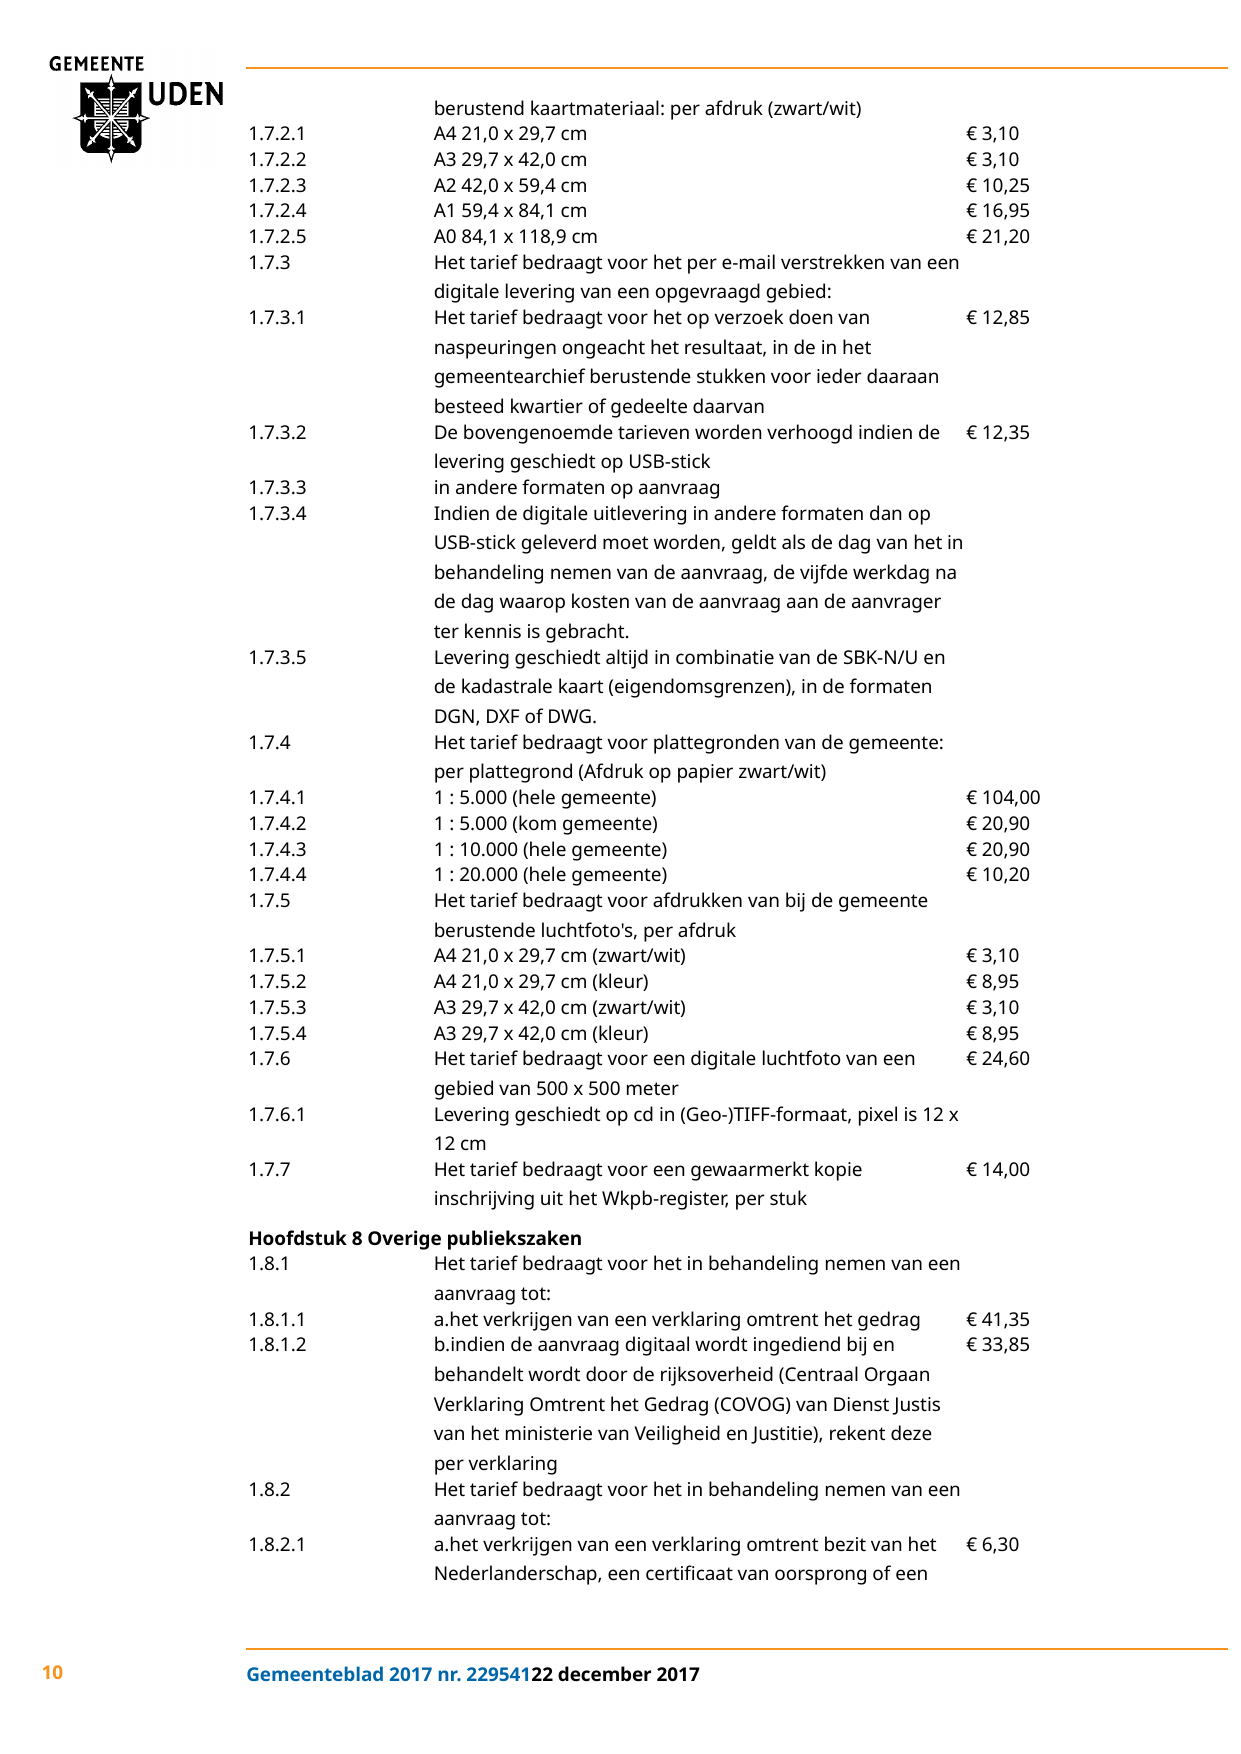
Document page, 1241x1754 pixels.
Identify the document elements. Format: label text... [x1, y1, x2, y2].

table_cell A3 29,7 x 42,0 cm (zwart/wit) [434, 994, 966, 1020]
table_cell 1 : 20.000 (hele gemeente) [434, 861, 966, 887]
table_cell € 3,10 [966, 994, 1152, 1020]
table_cell [966, 249, 1152, 304]
table_cell 1.7.4.1 [248, 784, 433, 810]
table_cell 1.8.1 [248, 1251, 433, 1306]
table_cell 1.7.5.1 [248, 943, 433, 968]
table_cell € 21,20 [966, 224, 1152, 249]
table_cell 1.7.4.2 [248, 810, 433, 836]
table_cell Hoofdstuk 8 Overige publiekszaken [248, 1211, 1152, 1251]
table_cell 1.8.2 [248, 1476, 433, 1531]
table_cell A4 21,0 x 29,7 cm (kleur) [434, 968, 966, 994]
table_cell [966, 887, 1152, 942]
table_cell a.het verkrijgen van een verklaring omtrent bezit van het Nederlanderschap, een certificaat van oorsprong of een [434, 1531, 966, 1586]
table_cell A0 84,1 x 118,9 cm [434, 224, 966, 249]
table_cell A3 29,7 x 42,0 cm [434, 146, 966, 172]
table_cell Levering geschiedt op cd in (Geo-)TIFF-formaat, pixel is 12 x 12 cm [434, 1101, 966, 1156]
table_cell 1.7.3.3 [248, 474, 433, 500]
table_cell 1 : 10.000 (hele gemeente) [434, 836, 966, 861]
table_cell Het tarief bedraagt voor het in behandeling nemen van een aanvraag tot: [434, 1251, 966, 1306]
table_cell 1.7.2.5 [248, 224, 433, 249]
table_cell € 33,85 [966, 1332, 1152, 1476]
table_cell 1.7.5.4 [248, 1020, 433, 1045]
table_cell € 3,10 [966, 121, 1152, 146]
table_cell [966, 644, 1152, 729]
table_cell Het tarief bedraagt voor een digitale luchtfoto van een gebied van 500 x 500 meter [434, 1045, 966, 1101]
table_cell A3 29,7 x 42,0 cm (kleur) [434, 1020, 966, 1045]
table_cell [966, 1476, 1152, 1531]
table_cell 1.7.3.2 [248, 419, 433, 474]
table_cell 1.7.3 [248, 249, 433, 304]
table_cell [966, 474, 1152, 500]
table_cell 1.7.2.4 [248, 198, 433, 223]
table_cell 1.8.1.1 [248, 1306, 433, 1332]
table_cell 1.7.6 [248, 1045, 433, 1101]
table_cell 1.7.6.1 [248, 1101, 433, 1156]
picture [41, 47, 231, 172]
table_cell [966, 1101, 1152, 1156]
table_cell [966, 500, 1152, 644]
table_cell 1 : 5.000 (hele gemeente) [434, 784, 966, 810]
table_cell 1 : 5.000 (kom gemeente) [434, 810, 966, 836]
table_cell berustend kaartmateriaal: per afdruk (zwart/wit) [434, 95, 966, 121]
table_cell € 12,35 [966, 419, 1152, 474]
table_cell € 10,25 [966, 172, 1152, 198]
table_cell Indien de digitale uitlevering in andere formaten dan op USB-stick geleverd moet worden, geldt als de dag van het in behandeling nemen van de aanvraag, de vijfde werkdag na de dag waarop kosten van de aanvraag aan de aanvrager ter kennis is gebracht. [434, 500, 966, 644]
table_cell Het tarief bedraagt voor afdrukken van bij de gemeente berustende luchtfoto's, per afdruk [434, 887, 966, 942]
table_cell € 20,90 [966, 836, 1152, 861]
table_cell € 8,95 [966, 1020, 1152, 1045]
table_cell [966, 1251, 1152, 1306]
table_cell a.het verkrijgen van een verklaring omtrent het gedrag [434, 1306, 966, 1332]
table_cell € 14,00 [966, 1156, 1152, 1211]
table_cell € 8,95 [966, 968, 1152, 994]
table_cell [966, 729, 1152, 784]
table_cell 1.7.4.3 [248, 836, 433, 861]
table_cell A2 42,0 x 59,4 cm [434, 172, 966, 198]
table_cell Het tarief bedraagt voor het op verzoek doen van naspeuringen ongeacht het resultaat, in de in het gemeentearchief berustende stukken voor ieder daaraan besteed kwartier of gedeelte daarvan [434, 305, 966, 419]
table_cell 1.7.7 [248, 1156, 433, 1211]
table_cell De bovengenoemde tarieven worden verhoogd indien de levering geschiedt op USB-stick [434, 419, 966, 474]
table_cell in andere formaten op aanvraag [434, 474, 966, 500]
table_cell 1.7.4 [248, 729, 433, 784]
table_cell € 6,30 [966, 1531, 1152, 1586]
table_cell € 3,10 [966, 943, 1152, 968]
table_cell € 41,35 [966, 1306, 1152, 1332]
table_cell Het tarief bedraagt voor een gewaarmerkt kopie inschrijving uit het Wkpb-register, per stuk [434, 1156, 966, 1211]
table_cell € 16,95 [966, 198, 1152, 223]
table_cell 1.7.5.2 [248, 968, 433, 994]
table_cell € 104,00 [966, 784, 1152, 810]
table_cell Levering geschiedt altijd in combinatie van de SBK-N/U en de kadastrale kaart (eigendomsgrenzen), in de formaten DGN, DXF of DWG. [434, 644, 966, 729]
table_cell € 24,60 [966, 1045, 1152, 1101]
table_cell 1.7.5.3 [248, 994, 433, 1020]
table_cell A4 21,0 x 29,7 cm (zwart/wit) [434, 943, 966, 968]
table_cell Het tarief bedraagt voor het per e-mail verstrekken van een digitale levering van een opgevraagd gebied: [434, 249, 966, 304]
table_cell b.indien de aanvraag digitaal wordt ingediend bij en behandelt wordt door de rijksoverheid (Centraal Orgaan Verklaring Omtrent het Gedrag (COVOG) van Dienst Justis van het ministerie van Veiligheid en Justitie), rekent deze per verklaring [434, 1332, 966, 1476]
table_cell 1.7.2.1 [248, 121, 433, 146]
table_cell 1.7.3.1 [248, 305, 433, 419]
table_cell € 3,10 [966, 146, 1152, 172]
table_cell 1.8.2.1 [248, 1531, 433, 1586]
table_cell Het tarief bedraagt voor plattegronden van de gemeente: per plattegrond (Afdruk op papier zwart/wit) [434, 729, 966, 784]
table_cell 1.7.3.4 [248, 500, 433, 644]
table_cell 1.7.4.4 [248, 861, 433, 887]
table_cell 1.7.2.2 [248, 146, 433, 172]
table_cell Het tarief bedraagt voor het in behandeling nemen van een aanvraag tot: [434, 1476, 966, 1531]
table_cell € 12,85 [966, 305, 1152, 419]
table_cell 1.8.1.2 [248, 1332, 433, 1476]
table_cell 1.7.2.3 [248, 172, 433, 198]
table_cell 1.7.5 [248, 887, 433, 942]
table_cell A1 59,4 x 84,1 cm [434, 198, 966, 223]
table_cell [966, 95, 1152, 121]
table_cell € 20,90 [966, 810, 1152, 836]
table_cell 1.7.3.5 [248, 644, 433, 729]
table_cell € 10,20 [966, 861, 1152, 887]
table_cell [248, 95, 433, 121]
table_cell A4 21,0 x 29,7 cm [434, 121, 966, 146]
